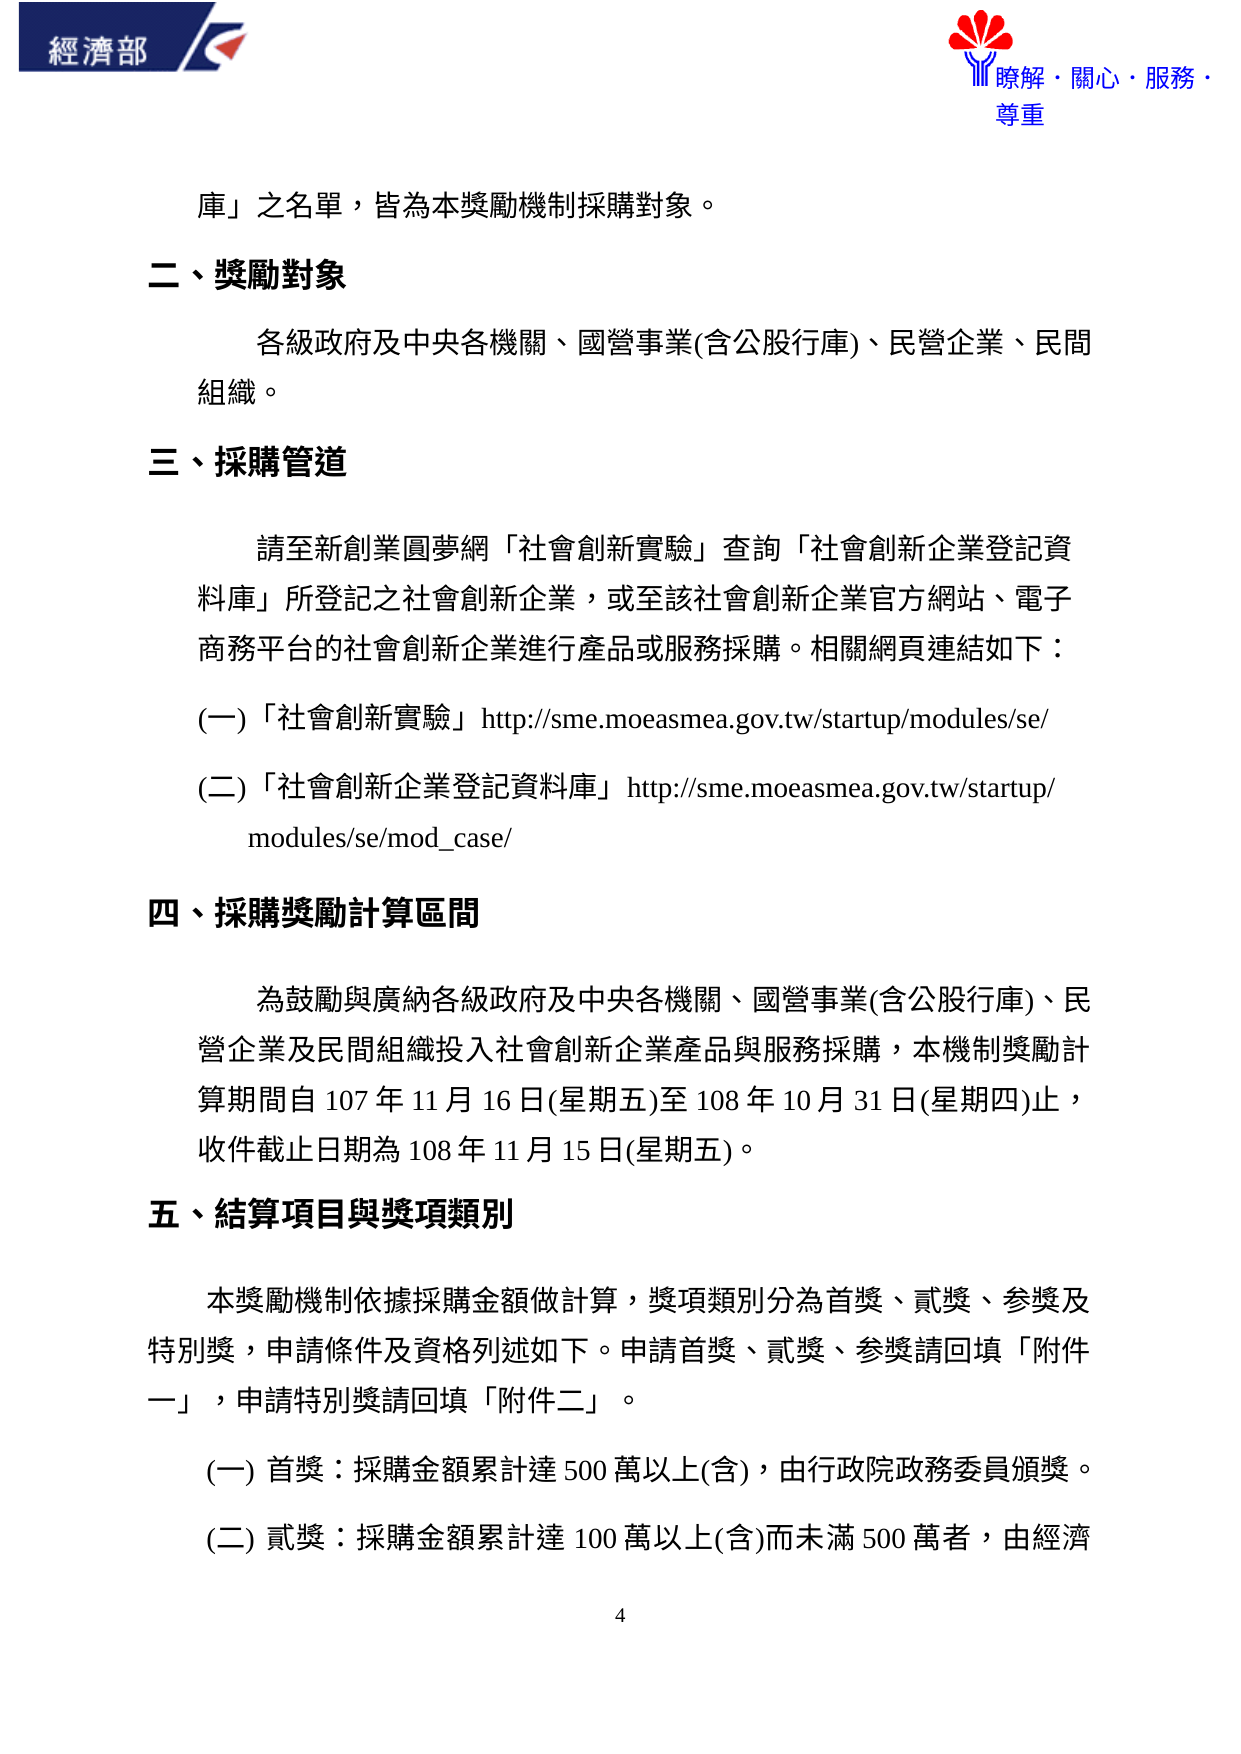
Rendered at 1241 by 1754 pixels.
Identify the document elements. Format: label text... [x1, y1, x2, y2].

text 為鼓勵與廣納各級政府及中央各機關、國營事業(含公股行庫)、民營企業及民間組織投入社會創新企業產品與服務採購，本機制獎勵計算期間自107年11月16日(星期五)至108年10月31日(星期四)止，收件截止日期為108年11月15日(星期五)。 [198, 971, 1092, 1171]
text 各級政府及中央各機關、國營事業(含公股行庫)、民營企業、民間組織。 [198, 314, 1092, 414]
picture [18, 2, 250, 72]
text 本獎勵機制依據採購金額做計算，獎項類別分為首獎、貳獎、参獎及特別獎，申請條件及資格列述如下。申請首獎、貳獎、参獎請回填「附件一」，申請特別獎請回填「附件二」。 [148, 1271, 1092, 1421]
text 庫」之名單，皆為本獎勵機制採購對象。 [198, 176, 1092, 226]
text 請至新創業圓夢網「社會創新實驗」查詢「社會創新企業登記資料庫」所登記之社會創新企業，或至該社會創新企業官方網站、電子商務平台的社會創新企業進行產品或服務採購。相關網頁連結如下： [198, 519, 1092, 669]
subtitle 五、結算項目與獎項類別 [148, 1171, 1092, 1253]
picture [999, 77, 1010, 86]
list 「社會創新實驗」http://sme.moeasmea.gov.tw/startup/modules/se/ [198, 688, 1092, 738]
picture [948, 10, 1013, 86]
list 首獎：採購金額累計達500萬以上(含)，由行政院政務委員頒獎。 [206, 1440, 1092, 1490]
subtitle 四、採購獎勵計算區間 [148, 869, 1092, 952]
list 貳獎：採購金額累計達100萬以上(含)而未滿500萬者，由經濟 [206, 1509, 1092, 1559]
subtitle 二、獎勵對象 [148, 231, 1092, 314]
list 「社會創新企業登記資料庫」http://sme.moeasmea.gov.tw/startup/modules/se/mod_case/ [198, 757, 1092, 857]
subtitle 三、採購管道 [148, 419, 1092, 501]
